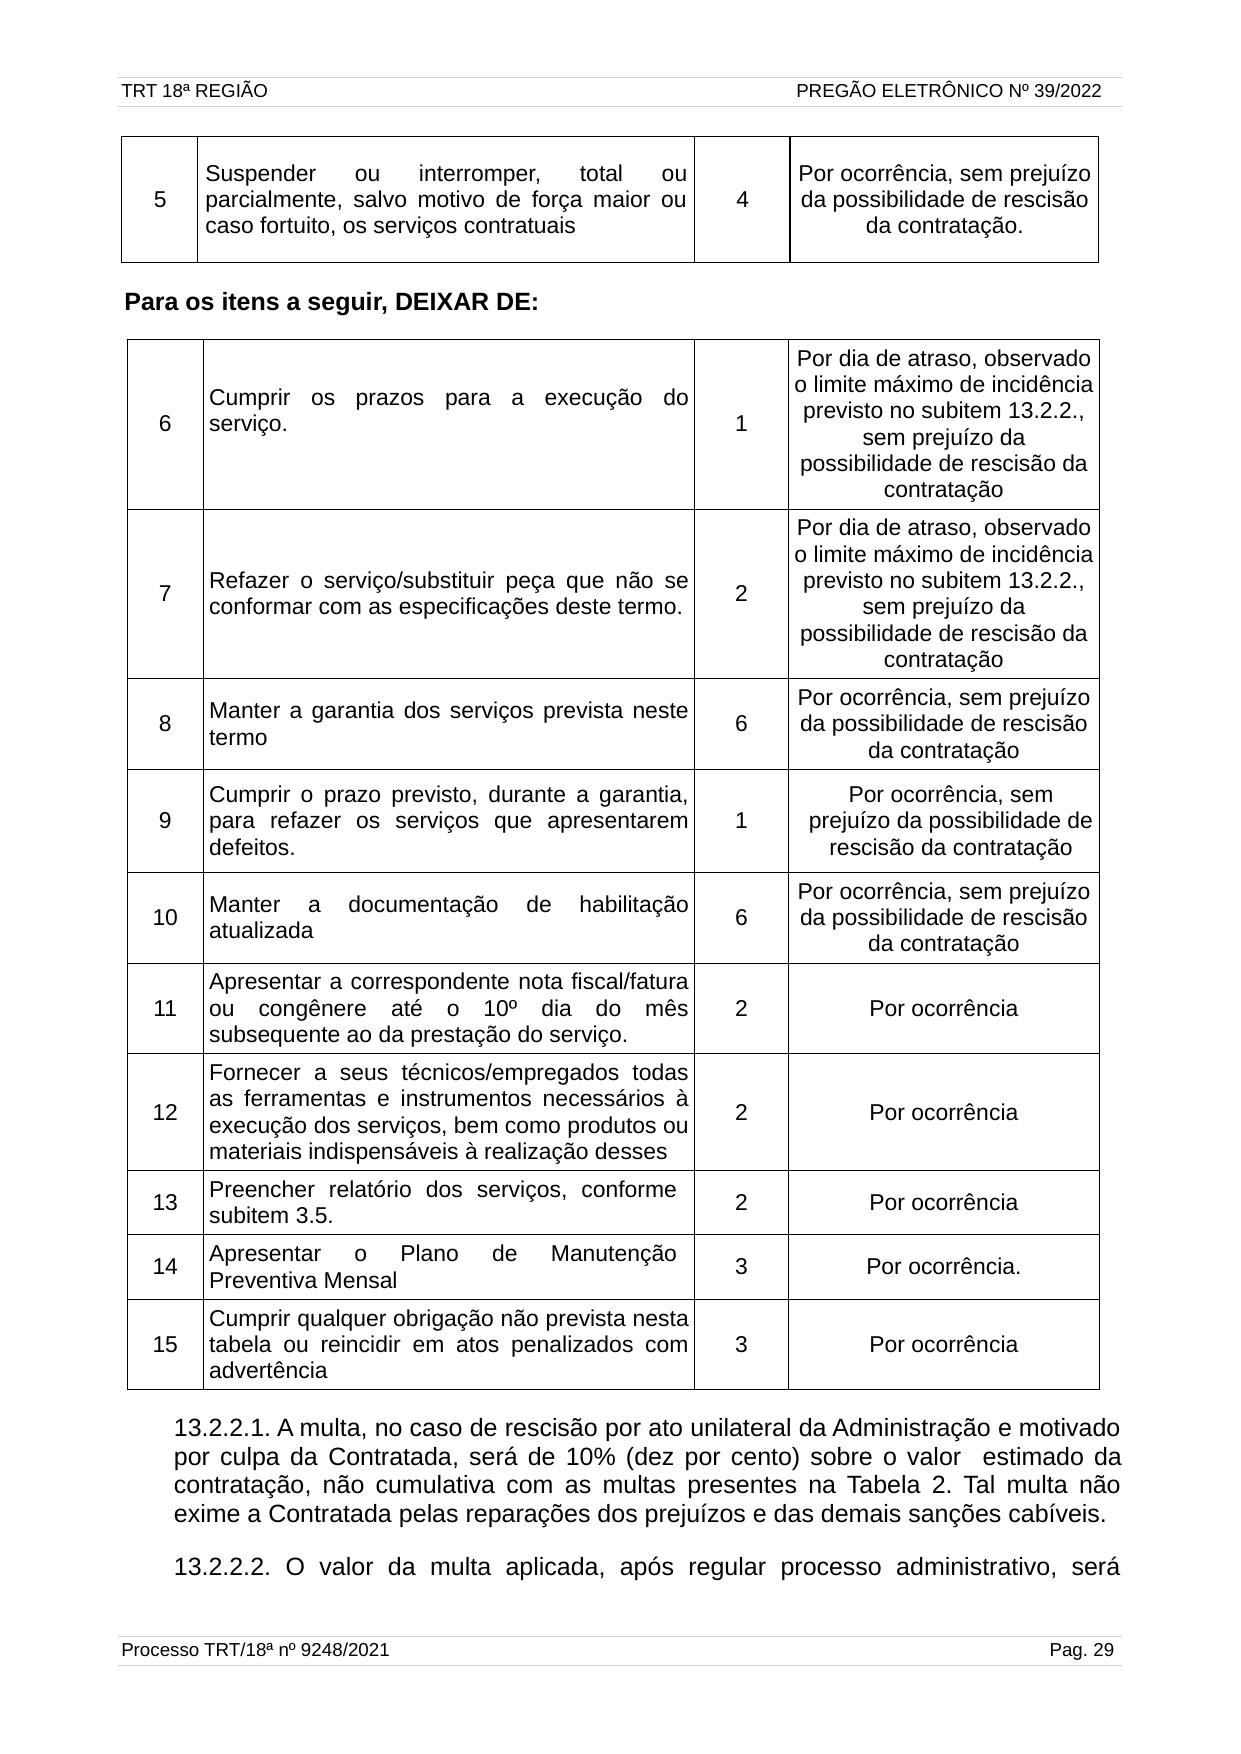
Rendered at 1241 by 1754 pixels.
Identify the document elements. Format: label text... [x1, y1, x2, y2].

table_cell Apresentar a correspondente nota fiscal/fatura ou congênere até o 10º dia do mês subsequente ao da prestação do serviço. [204, 964, 694, 1053]
table_cell 11 [128, 964, 203, 1053]
table_cell Por ocorrência. [789, 1235, 1099, 1299]
table_cell Preencher relatório dos serviços, conforme subitem 3.5. [204, 1171, 694, 1234]
table_cell Cumprir o prazo previsto, durante a garantia, para refazer os serviços que apresentarem defeitos. [204, 770, 694, 872]
table_header 1 [695, 340, 788, 508]
table_cell 2 [695, 1054, 788, 1170]
table_cell Refazer o serviço/substituir peça que não se conformar com as especificações deste termo. [204, 510, 694, 678]
table_cell 13 [128, 1171, 203, 1234]
table_cell Por ocorrência [789, 1054, 1099, 1170]
text 13.2.2.2. O valor da multa aplicada, após regular processo administrativo, será [174, 1551, 1122, 1580]
table_header Por dia de atraso, observado o limite máximo de incidência previsto no subitem 13.2.2., sem prejuízo da possibilidade de rescisão da contratação [789, 340, 1099, 508]
table_cell Por ocorrência, sem prejuízo da possibilidade de rescisão da contratação [789, 873, 1099, 962]
table_cell 10 [128, 873, 203, 962]
table_cell 12 [128, 1054, 203, 1170]
table_cell 9 [128, 770, 203, 872]
table_header Cumprir os prazos para a execução do serviço. [204, 340, 694, 508]
table_cell 5 [122, 137, 197, 262]
table_cell 6 [695, 873, 788, 962]
table_cell 15 [128, 1300, 203, 1389]
table_cell Cumprir qualquer obrigação não prevista nesta tabela ou reincidir em atos penalizados com advertência [204, 1300, 694, 1389]
table_cell 2 [695, 1171, 788, 1234]
table_cell 2 [695, 510, 788, 678]
table_cell Fornecer a seus técnicos/empregados todas as ferramentas e instrumentos necessários à execução dos serviços, bem como produtos ou materiais indispensáveis à realização desses [204, 1054, 694, 1170]
table_cell 6 [695, 679, 788, 769]
table_cell Por ocorrência, sem prejuízo da possibilidade de rescisão da contratação [789, 679, 1099, 769]
table_cell Por dia de atraso, observado o limite máximo de incidência previsto no subitem 13.2.2., sem prejuízo da possibilidade de rescisão da contratação [789, 510, 1099, 678]
table_cell Manter a documentação de habilitação atualizada [204, 873, 694, 962]
table_cell Manter a garantia dos serviços prevista neste termo [204, 679, 694, 769]
table_header 6 [128, 340, 203, 508]
table_cell Por ocorrência, sem prejuízo da possibilidade de rescisão da contratação. [791, 137, 1098, 262]
table_cell Por ocorrência, sem prejuízo da possibilidade de rescisão da contratação [789, 770, 1099, 872]
table_cell 3 [695, 1235, 788, 1299]
table_cell 7 [128, 510, 203, 678]
table_cell 14 [128, 1235, 203, 1299]
table_cell Por ocorrência [789, 964, 1099, 1053]
table_cell Por ocorrência [789, 1300, 1099, 1389]
table_cell Suspender ou interromper, total ou parcialmente, salvo motivo de força maior ou caso fortuito, os serviços contratuais [198, 137, 694, 262]
table_cell 2 [695, 964, 788, 1053]
table_cell 8 [128, 679, 203, 769]
table_cell 4 [695, 137, 789, 262]
text Para os itens a seguir, DEIXAR DE: [124, 286, 1122, 315]
table_cell 1 [695, 770, 788, 872]
table_cell 3 [695, 1300, 788, 1389]
text 13.2.2.1. A multa, no caso de rescisão por ato unilateral da Administração e motivado por culpa da Contratada, será de 10% (dez por cento) sobre o valor estimado da contratação, não cumulativa com as multas presentes na Tabela 2. Tal multa não exime a Contratada pelas reparações dos prejuízos e das demais sanções cabíveis. [174, 1413, 1122, 1528]
table_cell Apresentar o Plano de Manutenção Preventiva Mensal [204, 1235, 694, 1299]
table_cell Por ocorrência [789, 1171, 1099, 1234]
